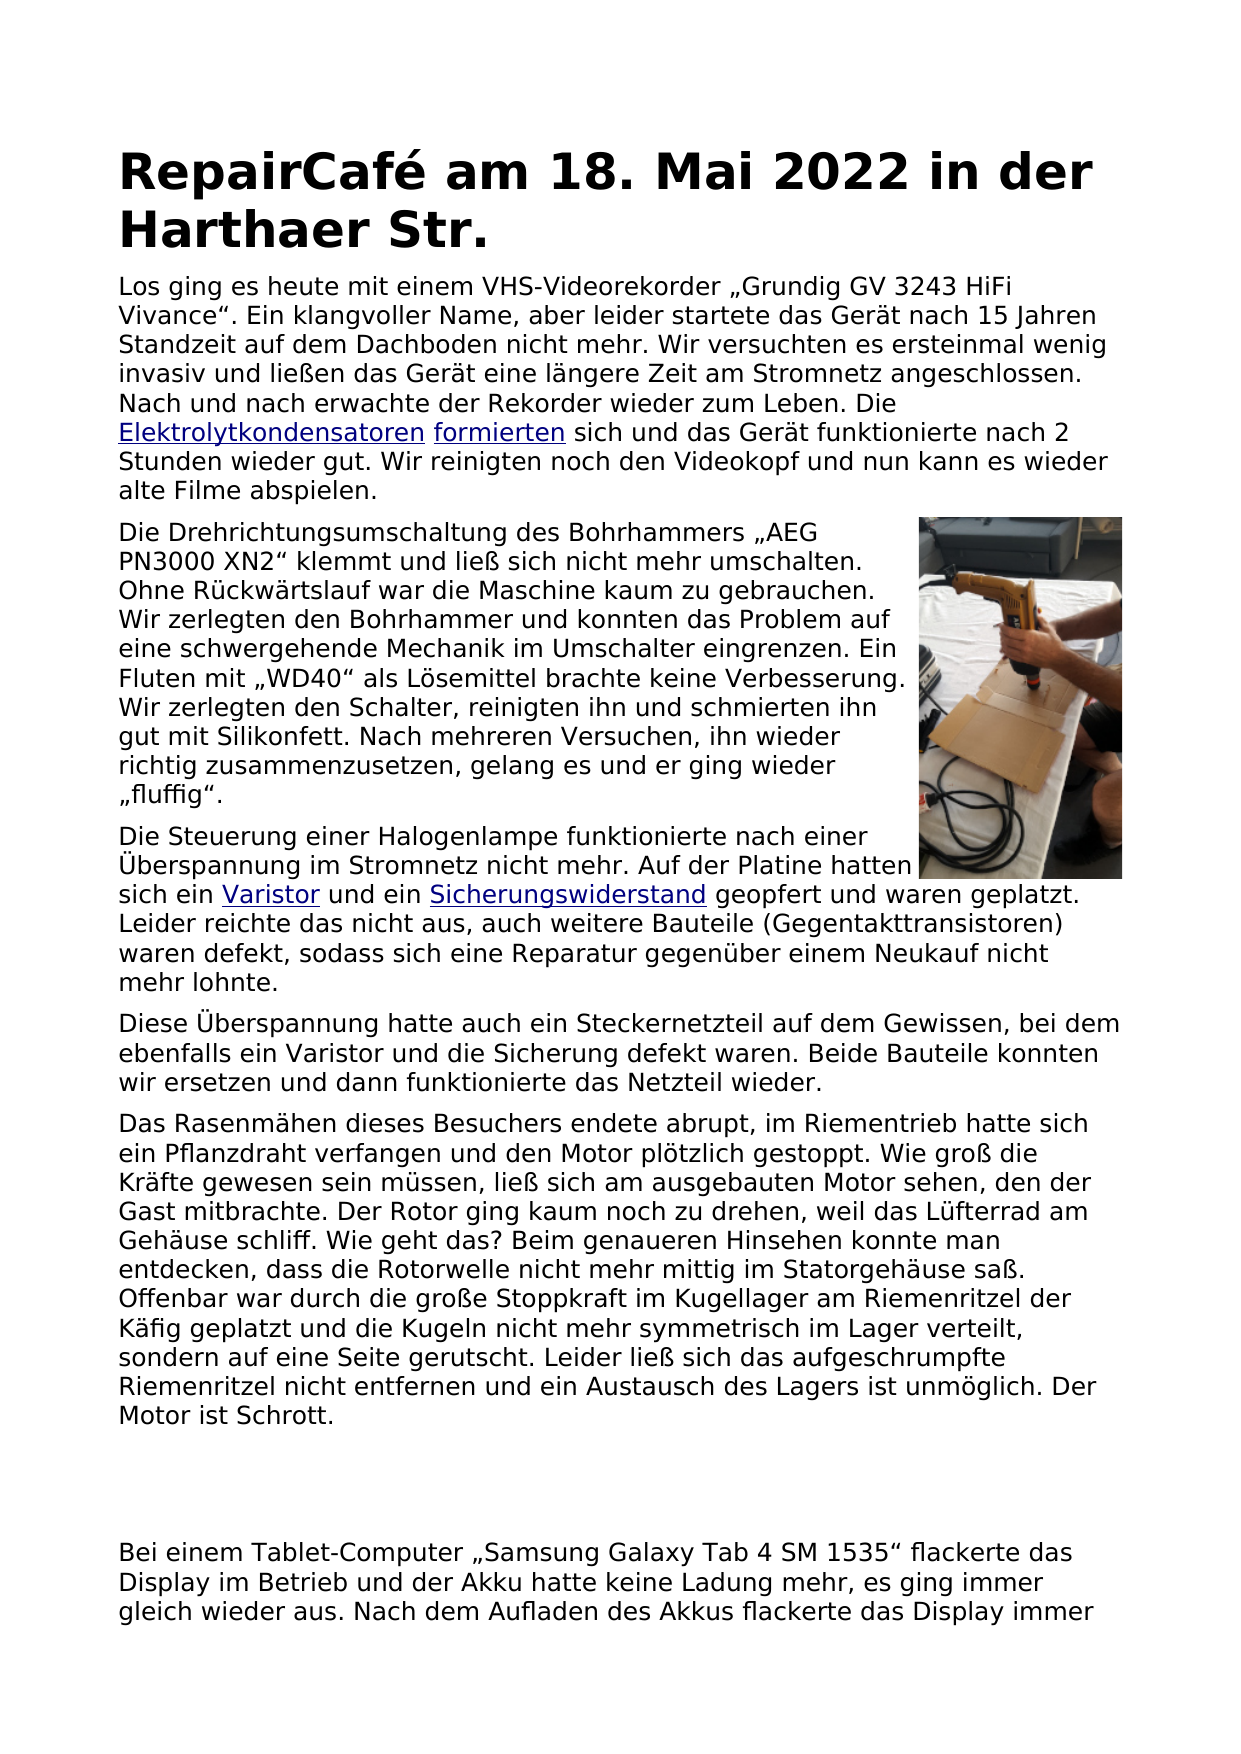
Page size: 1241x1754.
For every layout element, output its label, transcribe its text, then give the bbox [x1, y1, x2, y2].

text Diese Überspannung hatte auch ein Steckernetzteil auf dem Gewissen, bei dem ebenfalls ein Varistor und die Sicherung defekt waren. Beide Bauteile konnten wir ersetzen und dann funktionierte das Netzteil wieder. [118, 1009, 1122, 1097]
picture [918, 517, 1123, 879]
text Los ging es heute mit einem VHS-Videorekorder „Grundig GV 3243 HiFi Vivance“. Ein klangvoller Name, aber leider startete das Gerät nach 15 Jahren Standzeit auf dem Dachboden nicht mehr. Wir versuchten es ersteinmal wenig invasiv und ließen das Gerät eine längere Zeit am Stromnetz angeschlossen. Nach und nach erwachte der Rekorder wieder zum Leben. Die Elektrolytkondensatoren formierten sich und das Gerät funktionierte nach 2 Stunden wieder gut. Wir reinigten noch den Videokopf und nun kann es wieder alte Filme abspielen. [118, 272, 1122, 505]
text Bei einem Tablet-Computer „Samsung Galaxy Tab 4 SM 1535“ flackerte das Display im Betrieb und der Akku hatte keine Ladung mehr, es ging immer gleich wieder aus. Nach dem Aufladen des Akkus flackerte das Display immer [118, 1539, 1122, 1626]
subtitle RepairCafé am 18. Mai 2022 in der Harthaer Str. [118, 143, 1122, 259]
text Die Steuerung einer Halogenlampe funktionierte nach einer Überspannung im Stromnetz nicht mehr. Auf der Platine hatten sich ein Varistor und ein Sicherungswiderstand geopfert und waren geplatzt. Leider reichte das nicht aus, auch weitere Bauteile (Gegentakttransistoren) waren defekt, sodass sich eine Reparatur gegenüber einem Neukauf nicht mehr lohnte. [118, 822, 1122, 997]
text Die Drehrichtungsumschaltung des Bohrhammers „AEG PN3000 XN2“ klemmt und ließ sich nicht mehr umschalten. Ohne Rückwärtslauf war die Maschine kaum zu gebrauchen. Wir zerlegten den Bohrhammer und konnten das Problem auf eine schwergehende Mechanik im Umschalter eingrenzen. Ein Fluten mit „WD40“ als Lösemittel brachte keine Verbesserung. Wir zerlegten den Schalter, reinigten ihn und schmierten ihn gut mit Silikonfett. Nach mehreren Versuchen, ihn wieder richtig zusammenzusetzen, gelang es und er ging wieder „fluffig“. [118, 518, 918, 809]
text Das Rasenmähen dieses Besuchers endete abrupt, im Riementrieb hatte sich ein Pflanzdraht verfangen und den Motor plötzlich gestoppt. Wie groß die Kräfte gewesen sein müssen, ließ sich am ausgebauten Motor sehen, den der Gast mitbrachte. Der Rotor ging kaum noch zu drehen, weil das Lüfterrad am Gehäuse schliff. Wie geht das? Beim genaueren Hinsehen konnte man entdecken, dass die Rotorwelle nicht mehr mittig im Statorgehäuse saß. Offenbar war durch die große Stoppkraft im Kugellager am Riemenritzel der Käfig geplatzt und die Kugeln nicht mehr symmetrisch im Lager verteilt, sondern auf eine Seite gerutscht. Leider ließ sich das aufgeschrumpfte Riemenritzel nicht entfernen und ein Austausch des Lagers ist unmöglich. Der Motor ist Schrott. [118, 1109, 1122, 1430]
